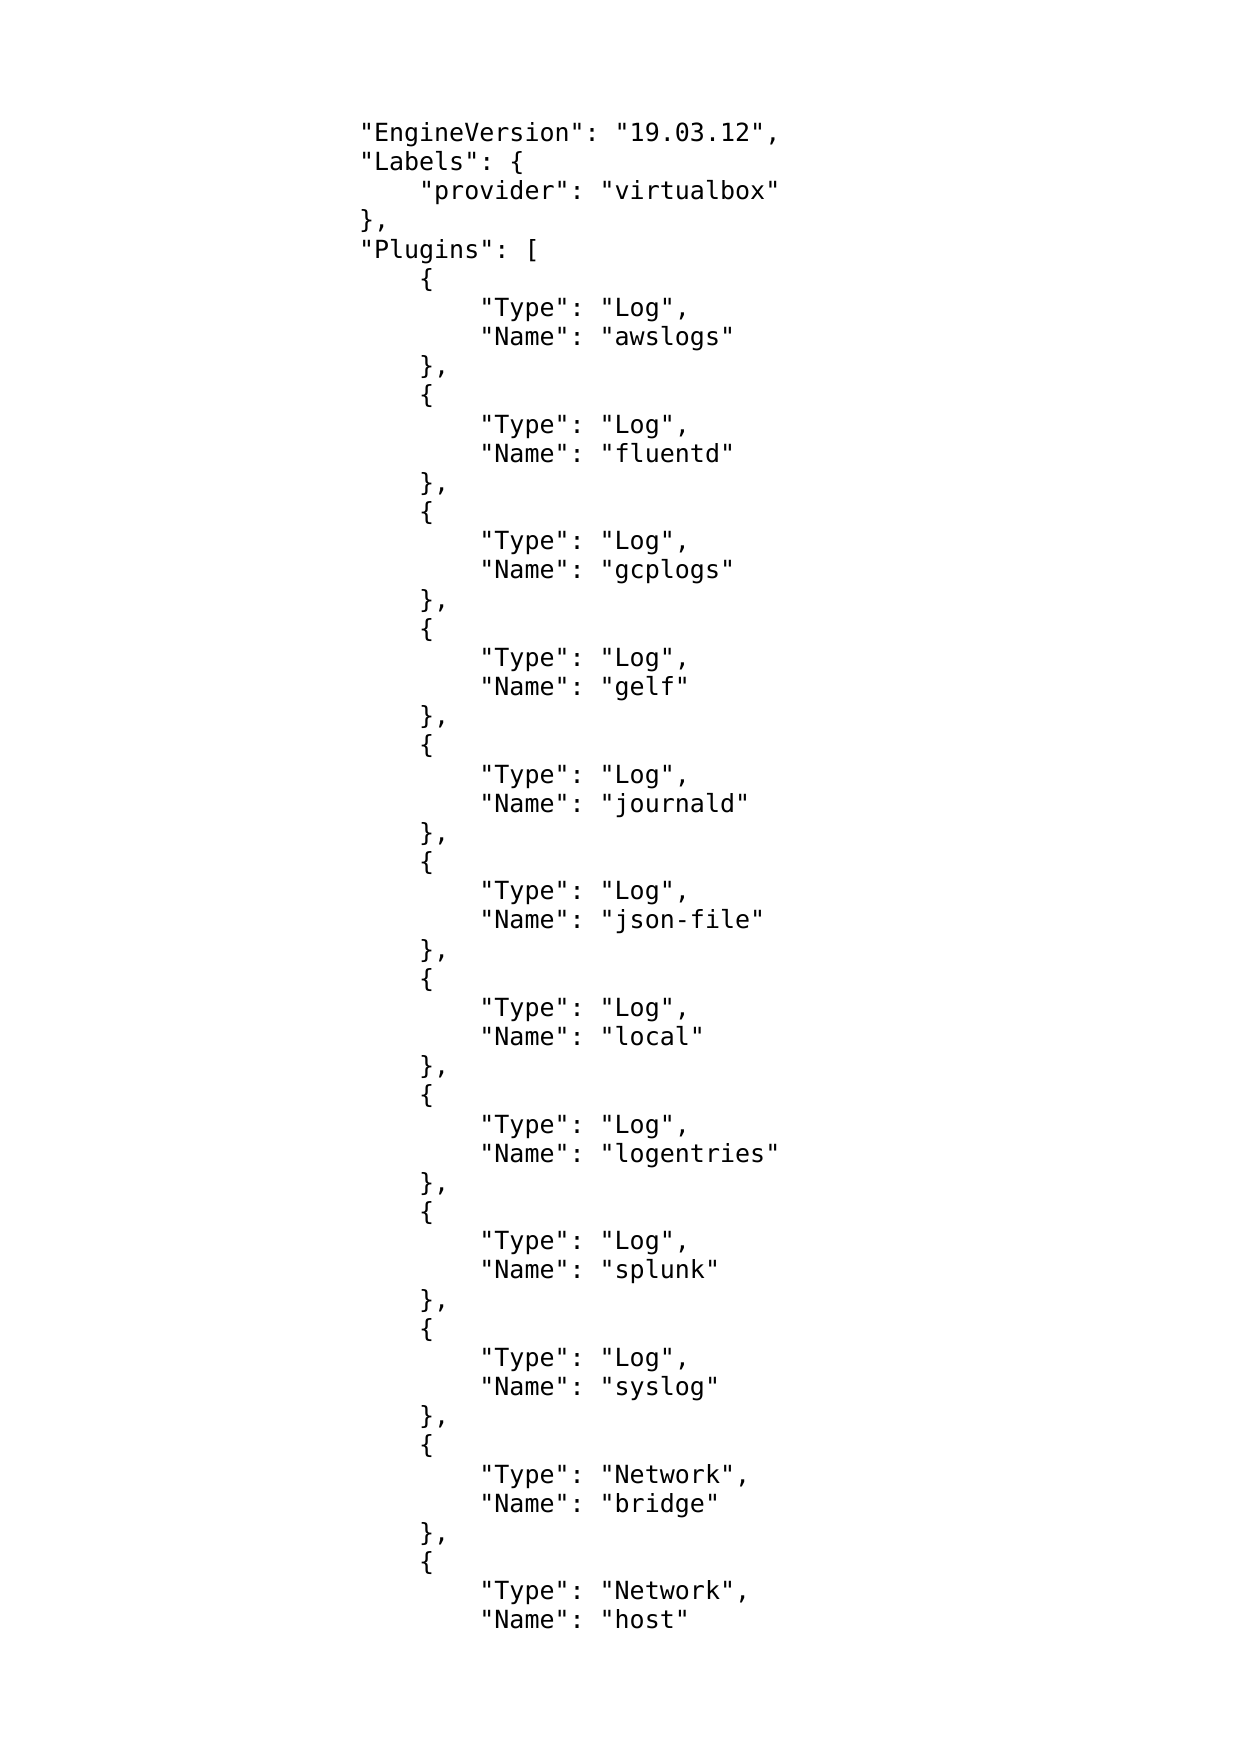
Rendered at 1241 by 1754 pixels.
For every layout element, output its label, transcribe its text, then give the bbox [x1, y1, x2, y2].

text "EngineVersion": "19.03.12", "Labels": { "provider": "virtualbox" }, "Plugins": [ { "Type": "Log", "Name": "awslogs" }, { "Type": "Log", "Name": "fluentd" }, { "Type": "Log", "Name": "gcplogs" }, { "Type": "Log", "Name": "gelf" }, { "Type": "Log", "Name": "journald" }, { "Type": "Log", "Name": "json-file" }, { "Type": "Log", "Name": "local" }, { "Type": "Log", "Name": "logentries" }, { "Type": "Log", "Name": "splunk" }, { "Type": "Log", "Name": "syslog" }, { "Type": "Network", "Name": "bridge" }, { "Type": "Network", "Name": "host" [118, 118, 1122, 1635]
